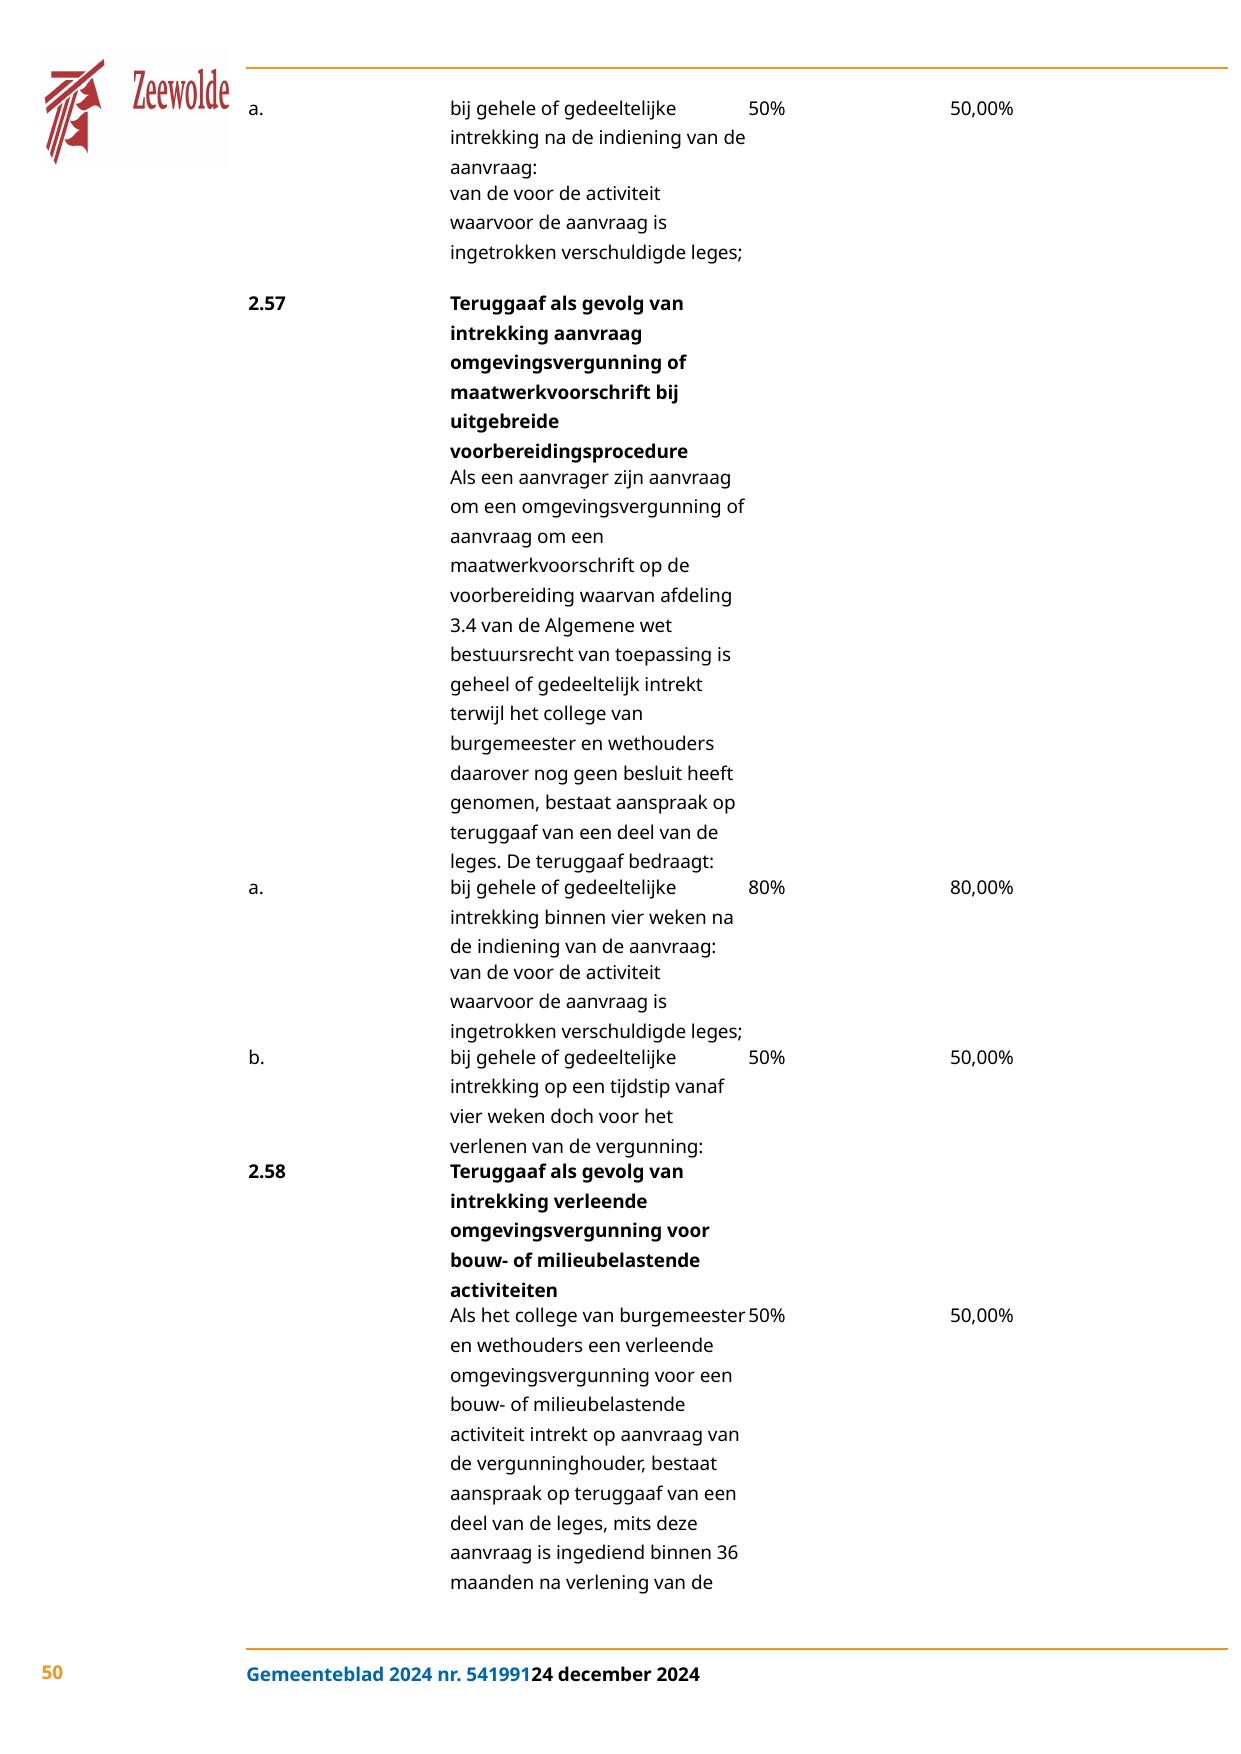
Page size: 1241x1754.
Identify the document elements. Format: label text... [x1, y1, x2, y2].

table_cell Teruggaaf als gevolg van intrekking verleende omgevingsvergunning voor bouw- of milieubelastende activiteiten [450, 1159, 748, 1303]
table_cell b. [248, 1044, 450, 1158]
table_cell [748, 959, 950, 1044]
table_cell Als een aanvrager zijn aanvraag om een omgevingsvergunning of aanvraag om een maatwerkvoorschrift op de voorbereiding waarvan afdeling 3.4 van de Algemene wet bestuursrecht van toepassing is geheel of gedeeltelijk intrekt terwijl het college van burgemeester en wethouders daarover nog geen besluit heeft genomen, bestaat aanspraak op teruggaaf van een deel van de leges. De teruggaaf bedraagt: [450, 464, 748, 874]
table_cell 2.58 [248, 1159, 450, 1303]
table_cell 80,00% [950, 874, 1152, 959]
table_cell [748, 1159, 950, 1303]
table_cell [248, 1303, 450, 1594]
table_cell [950, 959, 1152, 1044]
table_cell [748, 464, 950, 874]
table_cell a. [248, 874, 450, 959]
table_cell [748, 265, 950, 290]
table_cell van de voor de activiteit waarvoor de aanvraag is ingetrokken verschuldigde leges; [450, 959, 748, 1044]
table_cell 50% [748, 1303, 950, 1594]
table_cell [748, 290, 950, 464]
table_cell bij gehele of gedeeltelijke intrekking binnen vier weken na de indiening van de aanvraag: [450, 874, 748, 959]
table_cell a. [248, 95, 450, 180]
table_cell [248, 265, 450, 290]
table_cell [950, 1159, 1152, 1303]
table_cell 80% [748, 874, 950, 959]
table_cell [248, 959, 450, 1044]
table_cell 2.57 [248, 290, 450, 464]
table_cell bij gehele of gedeeltelijke intrekking op een tijdstip vanaf vier weken doch voor het verlenen van de vergunning: [450, 1044, 748, 1158]
table_cell van de voor de activiteit waarvoor de aanvraag is ingetrokken verschuldigde leges; [450, 180, 748, 264]
table_cell 50,00% [950, 1044, 1152, 1158]
table_cell 50% [748, 95, 950, 180]
table_cell [248, 464, 450, 874]
table_cell bij gehele of gedeeltelijke intrekking na de indiening van de aanvraag: [450, 95, 748, 180]
table_cell 50,00% [950, 95, 1152, 180]
table_cell [950, 464, 1152, 874]
table_cell Als het college van burgemeester en wethouders een verleende omgevingsvergunning voor een bouw- of milieubelastende activiteit intrekt op aanvraag van de vergunninghouder, bestaat aanspraak op teruggaaf van een deel van de leges, mits deze aanvraag is ingediend binnen 36 maanden na verlening van de [450, 1303, 748, 1594]
table_cell [450, 265, 748, 290]
table_cell Teruggaaf als gevolg van intrekking aanvraag omgevingsvergunning of maatwerkvoorschrift bij uitgebreide voorbereidingsprocedure [450, 290, 748, 464]
table_cell [950, 290, 1152, 464]
table_cell 50% [748, 1044, 950, 1158]
table_cell [248, 180, 450, 264]
picture [41, 47, 231, 172]
table_cell 50,00% [950, 1303, 1152, 1594]
table_cell [950, 265, 1152, 290]
table_cell [950, 180, 1152, 264]
table_cell [748, 180, 950, 264]
